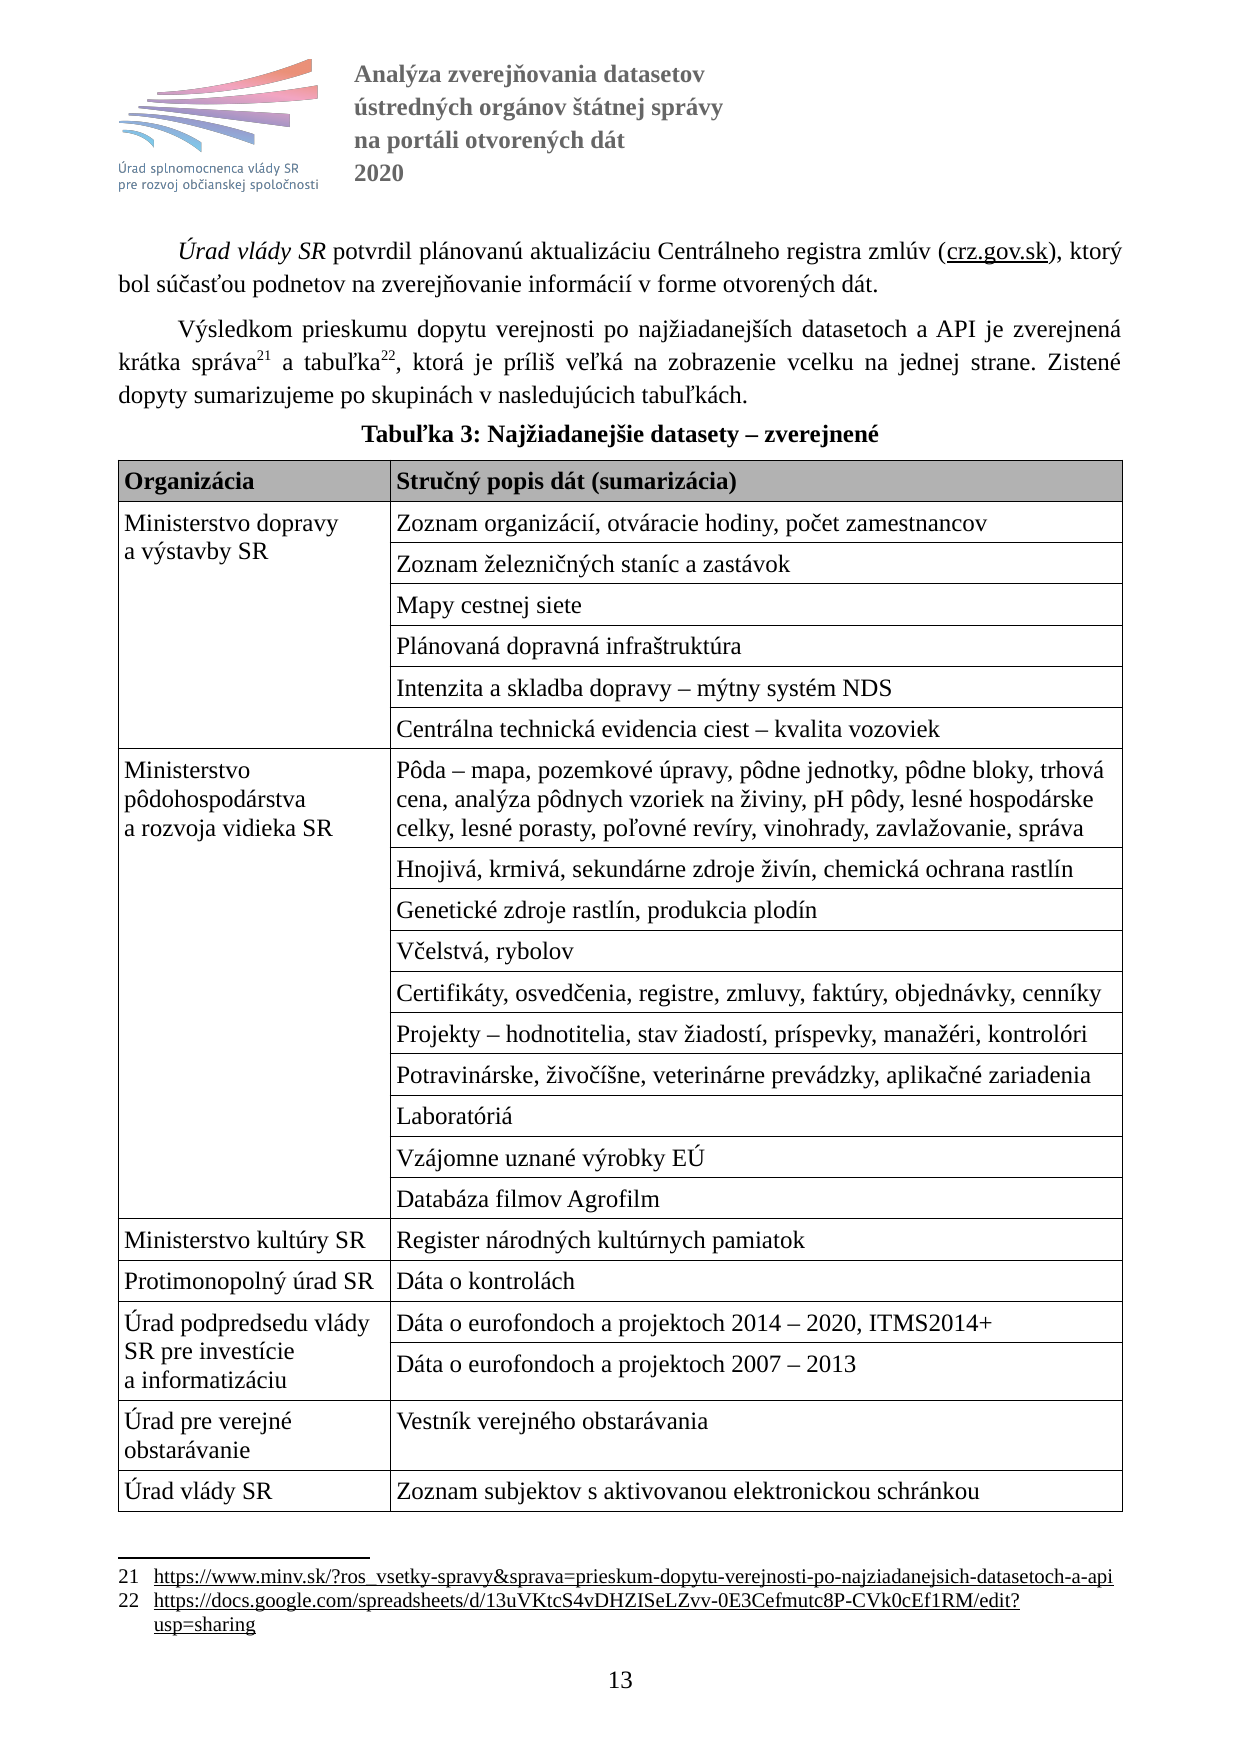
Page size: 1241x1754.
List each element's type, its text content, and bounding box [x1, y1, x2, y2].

table_cell Mapy cestnej siete [391, 584, 1122, 624]
table_cell Plánovaná dopravná infraštruktúra [391, 626, 1122, 666]
table_cell Včelstvá, rybolov [391, 931, 1122, 971]
table_cell Ministerstvo kultúry SR [119, 1219, 390, 1259]
table_cell Genetické zdroje rastlín, produkcia plodín [391, 889, 1122, 929]
text https://docs.google.com/spreadsheets/d/13uVKtcS4vDHZISeLZvv-0E3Cefmutc8P-CVk0cEf1RM/edit?usp=sharing [118, 1588, 1122, 1636]
text Tabuľka 3: Najžiadanejšie datasety – zverejnené [118, 419, 1122, 459]
table_cell Zoznam organizácií, otváracie hodiny, počet zamestnancov [391, 502, 1122, 542]
table_cell Hnojivá, krmivá, sekundárne zdroje živín, chemická ochrana rastlín [391, 848, 1122, 888]
table_cell Úrad pre verejné obstarávanie [119, 1401, 390, 1469]
text https://www.minv.sk/?ros_vsetky-spravy&sprava=prieskum-dopytu-verejnosti-po-najziadanejsich-datasetoch-a-api [118, 1564, 1122, 1588]
picture [118, 59, 319, 192]
table_cell Vzájomne uznané výrobky EÚ [391, 1137, 1122, 1177]
table_cell Vestník verejného obstarávania [391, 1401, 1122, 1469]
table_cell Intenzita a skladba dopravy – mýtny systém NDS [391, 667, 1122, 707]
table_cell Zoznam subjektov s aktivovanou elektronickou schránkou [391, 1471, 1122, 1511]
table_cell Dáta o eurofondoch a projektoch 2007 – 2013 [391, 1343, 1122, 1399]
table_cell Potravinárske, živočíšne, veterinárne prevádzky, aplikačné zariadenia [391, 1054, 1122, 1094]
table_cell Dáta o eurofondoch a projektoch 2014 – 2020, ITMS2014+ [391, 1302, 1122, 1342]
text Výsledkom prieskumu dopytu verejnosti po najžiadanejších datasetoch a API je zverejnená krátka správa a tabuľka, ktorá je príliš veľká na zobrazenie vcelku na jednej strane. Zistené dopyty sumarizujeme po skupinách v nasledujúcich tabuľkách. [118, 314, 1122, 409]
table_cell Certifikáty, osvedčenia, registre, zmluvy, faktúry, objednávky, cenníky [391, 972, 1122, 1012]
table_cell Protimonopolný úrad SR [119, 1261, 390, 1301]
table_header Stručný popis dát (sumarizácia) [391, 461, 1122, 501]
table_cell Projekty – hodnotitelia, stav žiadostí, príspevky, manažéri, kontrolóri [391, 1013, 1122, 1053]
table_cell Úrad podpredsedu vlády SR pre investície a informatizáciu [119, 1302, 390, 1399]
table_cell Register národných kultúrnych pamiatok [391, 1219, 1122, 1259]
table_cell Databáza filmov Agrofilm [391, 1178, 1122, 1218]
table_cell Úrad vlády SR [119, 1471, 390, 1511]
table_cell Dáta o kontrolách [391, 1261, 1122, 1301]
text Úrad vlády SR potvrdil plánovanú aktualizáciu Centrálneho registra zmlúv (crz.gov.sk), ktorý bol súčasťou podnetov na zverejňovanie informácií v forme otvorených dát. [118, 236, 1122, 298]
table_cell Pôda – mapa, pozemkové úpravy, pôdne jednotky, pôdne bloky, trhová cena, analýza pôdnych vzoriek na živiny, pH pôdy, lesné hospodárske celky, lesné porasty, poľovné revíry, vinohrady, zavlažovanie, správa [391, 749, 1122, 847]
table_cell Ministerstvo dopravy a výstavby SR [119, 502, 390, 748]
table_cell Centrálna technická evidencia ciest – kvalita vozoviek [391, 708, 1122, 748]
table_cell Ministerstvo pôdohospodárstva a rozvoja vidieka SR [119, 749, 390, 1218]
table_cell Laboratóriá [391, 1096, 1122, 1136]
table_cell Zoznam železničných staníc a zastávok [391, 543, 1122, 583]
table_header Organizácia [119, 461, 390, 501]
